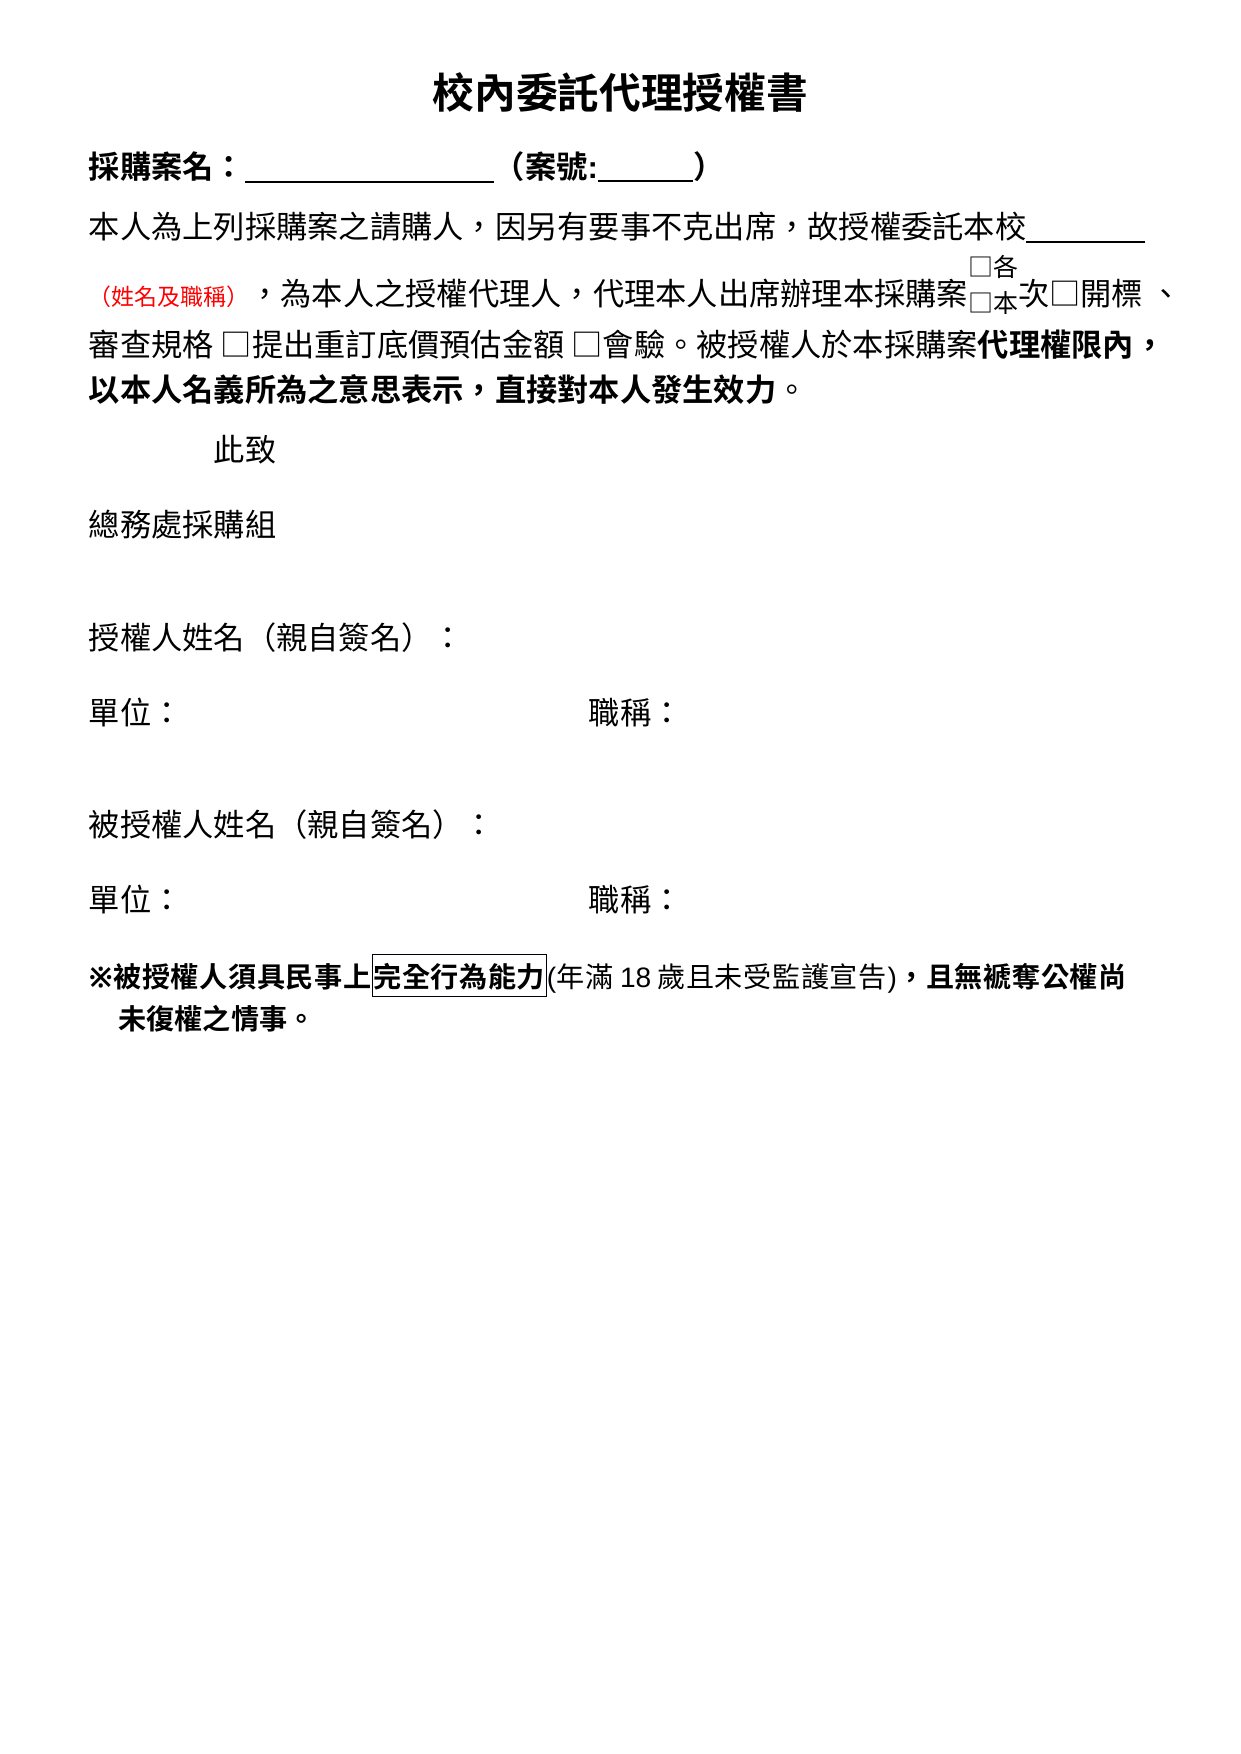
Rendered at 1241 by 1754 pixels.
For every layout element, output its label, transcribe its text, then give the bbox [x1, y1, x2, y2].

text 總務處採購組 [89, 486, 1152, 561]
text 校內委託代理授權書 [89, 52, 1152, 127]
text 本人為上列採購案之請購人，因另有要事不克出席，故授權委託本校 （姓名及職稱），為本人之授權代理人，代理本人出席辦理本採購案□各□本次□開標 、審查規格 □提出重訂底價預估金額 □會驗。被授權人於本採購案代理權限內，以本人名義所為之意思表示，直接對本人發生效力。 [89, 202, 1152, 411]
text 單位： 職稱： [89, 861, 1152, 936]
text 單位： 職稱： [89, 673, 1152, 748]
text ※被授權人須具民事上完全行為能力(年滿18歲且未受監護宣告)，且無褫奪公權尚未復權之情事。 [89, 954, 1127, 1038]
text 此致 [89, 411, 1152, 486]
text 採購案名： （案號: ） [89, 127, 1152, 202]
text 被授權人姓名（親自簽名）： [89, 786, 1152, 861]
text 授權人姓名（親自簽名）： [89, 598, 1152, 673]
